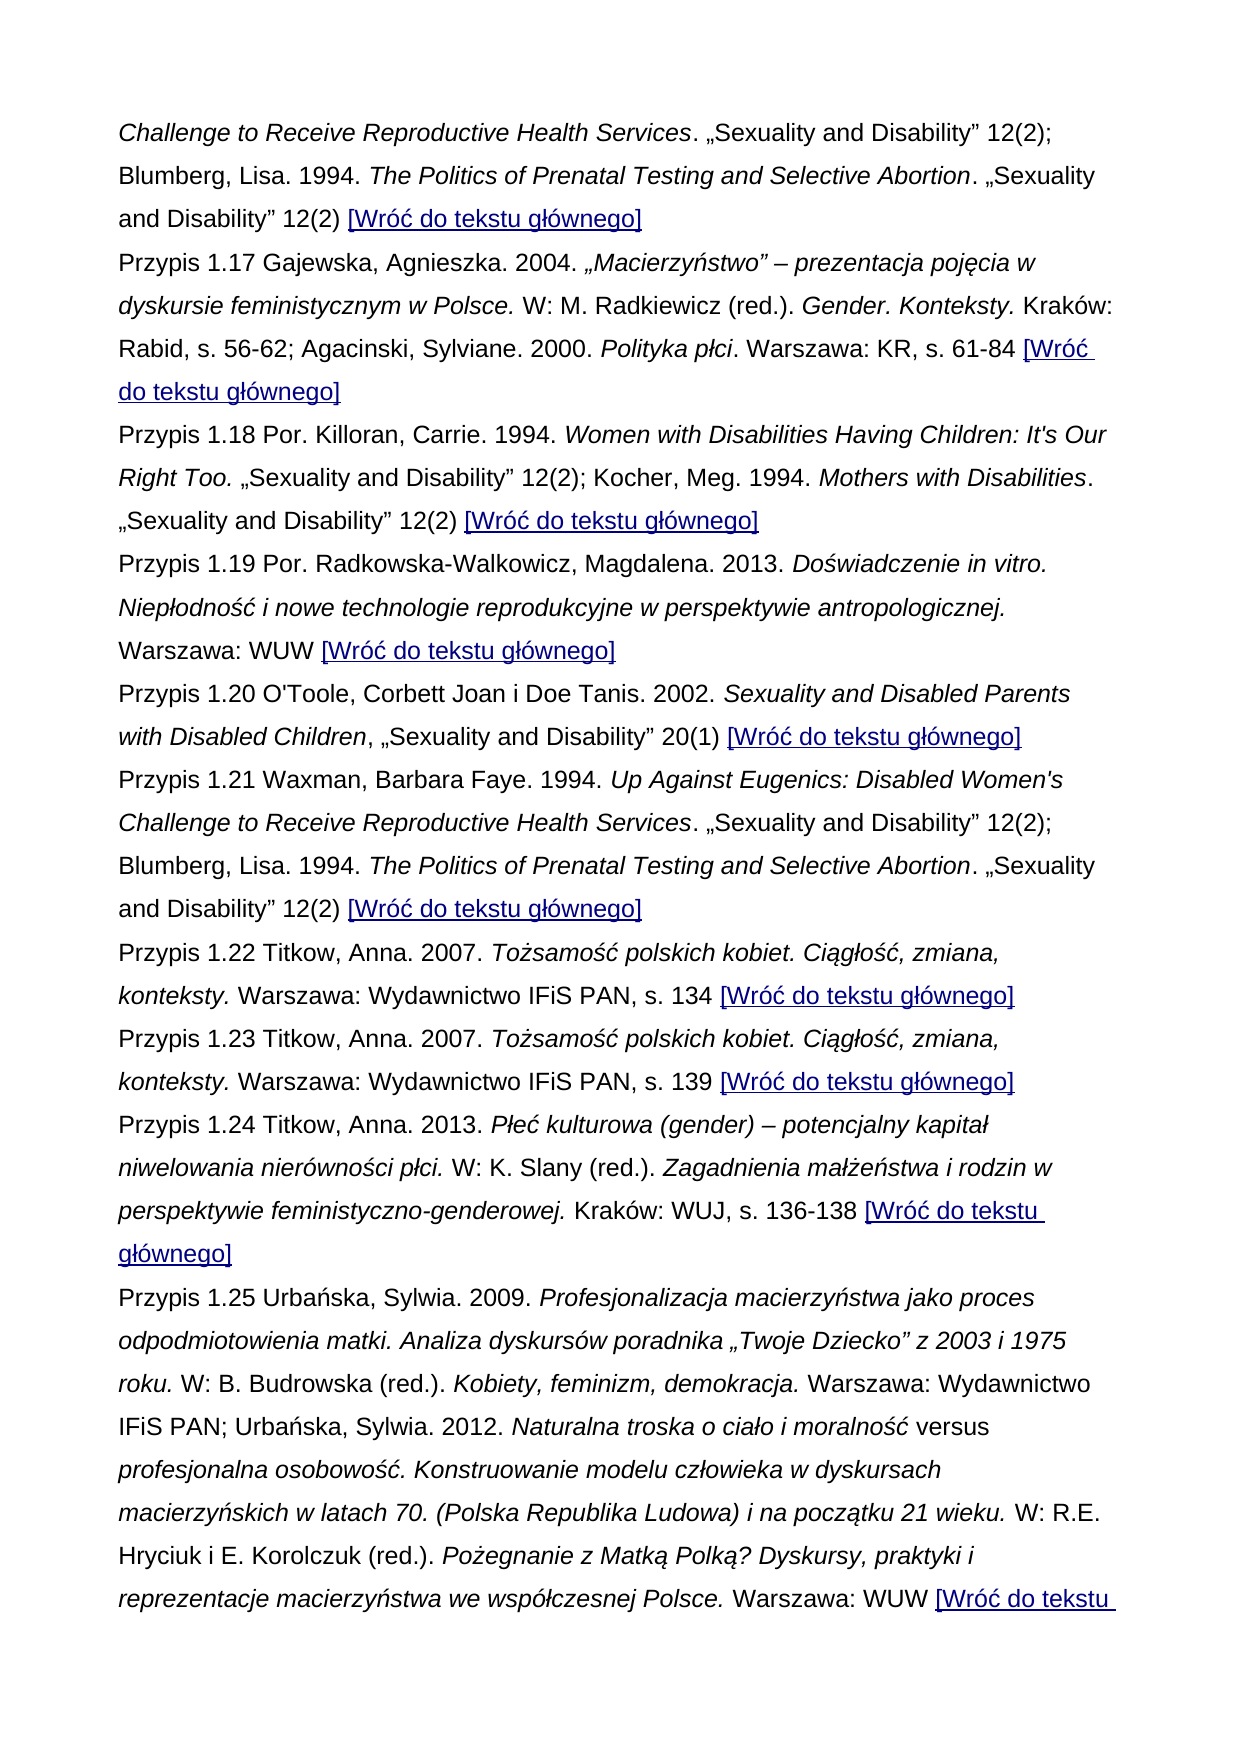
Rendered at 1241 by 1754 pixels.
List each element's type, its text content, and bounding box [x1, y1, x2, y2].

text Przypis 1.25 Urbańska, Sylwia. 2009. Profesjonalizacja macierzyństwa jako proces odpodmiotowienia matki. Analiza dyskursów poradnika „Twoje Dziecko” z 2003 i 1975 roku. W: B. Budrowska (red.). Kobiety, feminizm, demokracja. Warszawa: Wydawnictwo IFiS PAN; Urbańska, Sylwia. 2012. Naturalna troska o ciało i moralność versus profesjonalna osobowość. Konstruowanie modelu człowieka w dyskursach macierzyńskich w latach 70. (Polska Republika Ludowa) i na początku 21 wieku. W: R.E. Hryciuk i E. Korolczuk (red.). Pożegnanie z Matką Polką? Dyskursy, praktyki i reprezentacje macierzyństwa we współczesnej Polsce. Warszawa: WUW [Wróć do tekstu [118, 1282, 1122, 1613]
text Przypis 1.17 Gajewska, Agnieszka. 2004. „Macierzyństwo” – prezentacja pojęcia w dyskursie feministycznym w Polsce. W: M. Radkiewicz (red.). Gender. Konteksty. Kraków: Rabid, s. 56-62; Agacinski, Sylviane. 2000. Polityka płci. Warszawa: KR, s. 61-84 [Wróć do tekstu głównego] [118, 247, 1122, 406]
text Challenge to Receive Reproductive Health Services. „Sexuality and Disability” 12(2); Blumberg, Lisa. 1994. The Politics of Prenatal Testing and Selective Abortion. „Sexuality and Disability” 12(2) [Wróć do tekstu głównego] [118, 118, 1122, 233]
text Przypis 1.19 Por. Radkowska-Walkowicz, Magdalena. 2013. Doświadczenie in vitro. Niepłodność i nowe technologie reprodukcyjne w perspektywie antropologicznej. Warszawa: WUW [Wróć do tekstu głównego] [118, 549, 1122, 664]
text Przypis 1.22 Titkow, Anna. 2007. Tożsamość polskich kobiet. Ciągłość, zmiana, konteksty. Warszawa: Wydawnictwo IFiS PAN, s. 134 [Wróć do tekstu głównego] [118, 937, 1122, 1009]
text Przypis 1.23 Titkow, Anna. 2007. Tożsamość polskich kobiet. Ciągłość, zmiana, konteksty. Warszawa: Wydawnictwo IFiS PAN, s. 139 [Wróć do tekstu głównego] [118, 1024, 1122, 1096]
text Przypis 1.18 Por. Killoran, Carrie. 1994. Women with Disabilities Having Children: It's Our Right Too. „Sexuality and Disability” 12(2); Kocher, Meg. 1994. Mothers with Disabilities. „Sexuality and Disability” 12(2) [Wróć do tekstu głównego] [118, 420, 1122, 535]
text Przypis 1.21 Waxman, Barbara Faye. 1994. Up Against Eugenics: Disabled Women's Challenge to Receive Reproductive Health Services. „Sexuality and Disability” 12(2); Blumberg, Lisa. 1994. The Politics of Prenatal Testing and Selective Abortion. „Sexuality and Disability” 12(2) [Wróć do tekstu głównego] [118, 765, 1122, 923]
text Przypis 1.24 Titkow, Anna. 2013. Płeć kulturowa (gender) – potencjalny kapitał niwelowania nierówności płci. W: K. Slany (red.). Zagadnienia małżeństwa i rodzin w perspektywie feministyczno-genderowej. Kraków: WUJ, s. 136-138 [Wróć do tekstu głównego] [118, 1110, 1122, 1268]
text Przypis 1.20 O'Toole, Corbett Joan i Doe Tanis. 2002. Sexuality and Disabled Parents with Disabled Children, „Sexuality and Disability” 20(1) [Wróć do tekstu głównego] [118, 679, 1122, 751]
